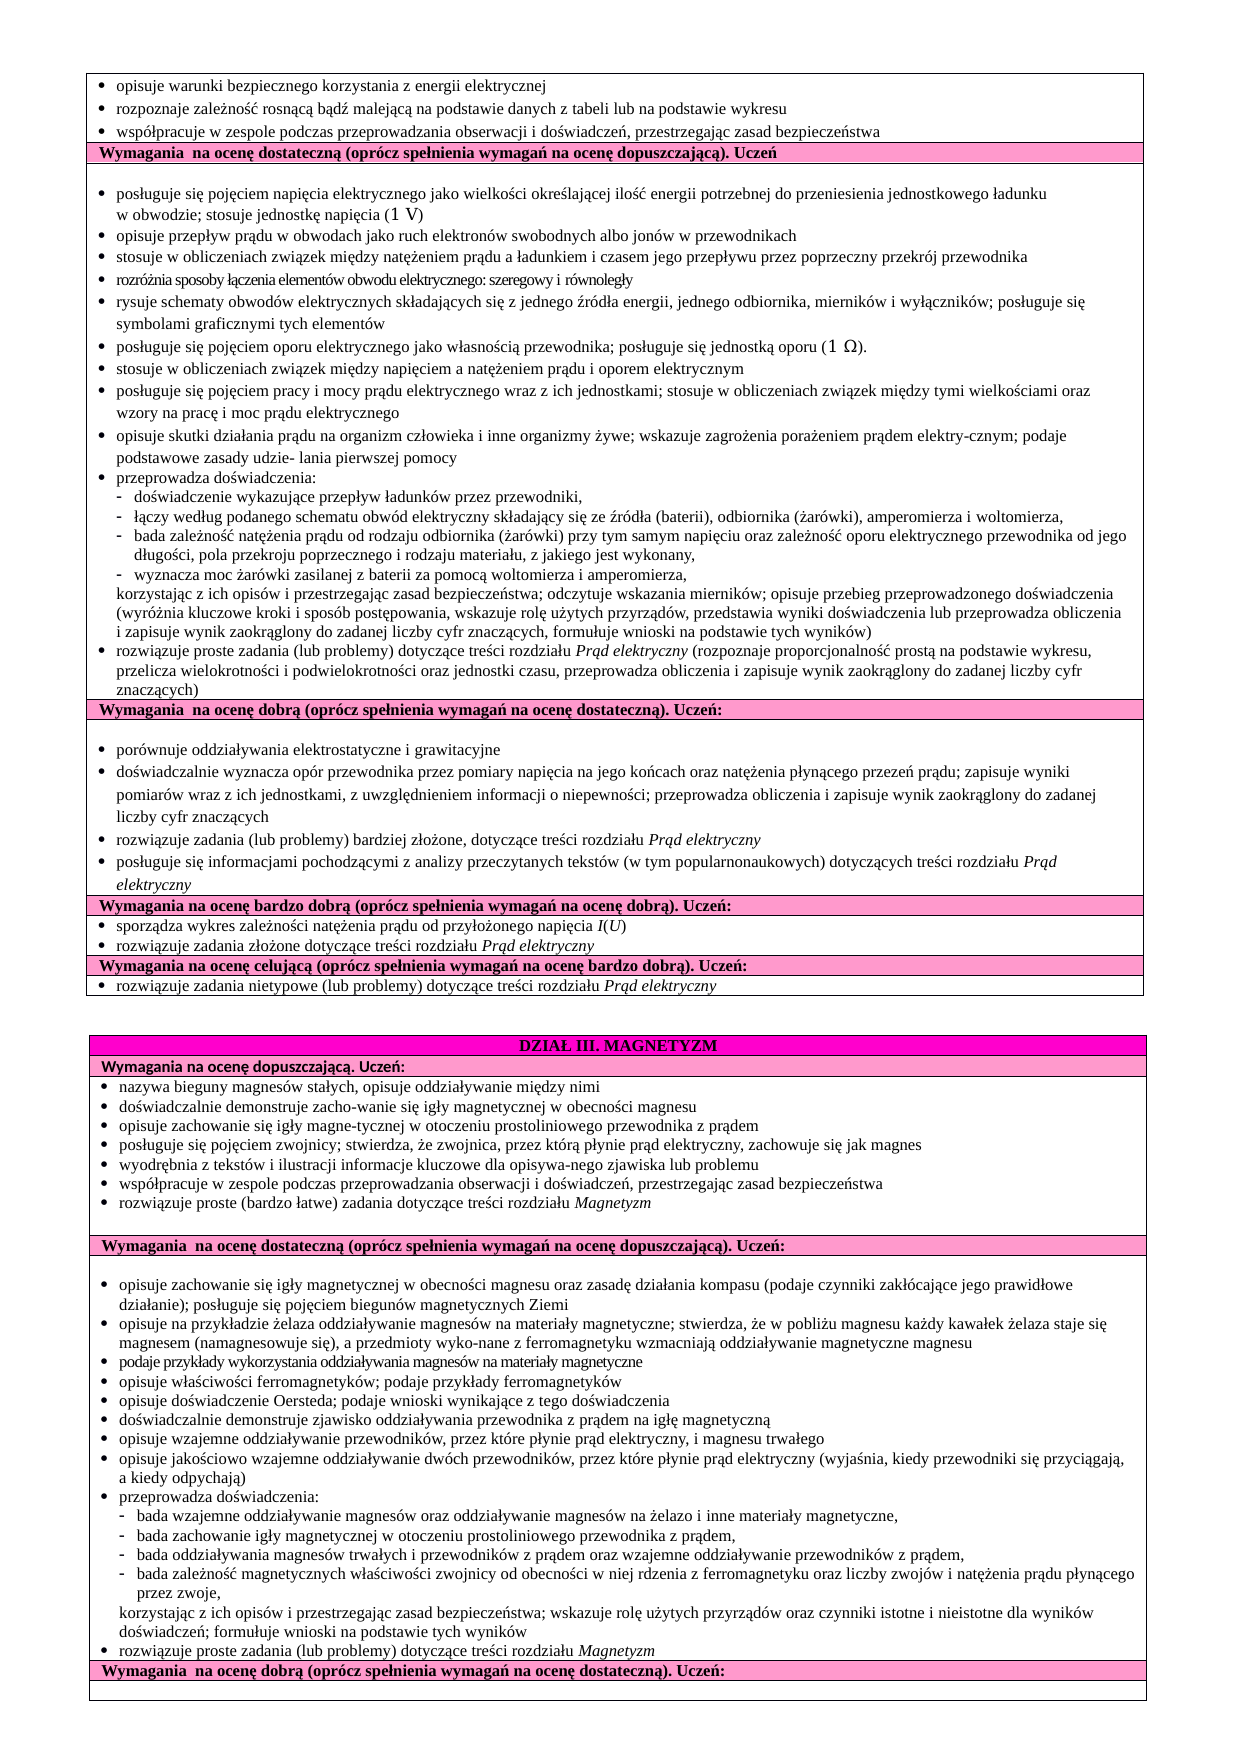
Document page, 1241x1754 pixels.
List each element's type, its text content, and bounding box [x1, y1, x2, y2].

table_cell nazywa bieguny magnesów stałych, opisuje oddziaływanie między nimi doświadczalnie demonstruje zacho-wanie się igły magnetycznej w obecności magnesu opisuje zachowanie się igły magne-tycznej w otoczeniu prostoliniowego przewodnika z prądem posługuje się pojęciem zwojnicy; stwierdza, że zwojnica, przez którą płynie prąd elektryczny, zachowuje się jak magnes wyodrębnia z tekstów i ilustracji informacje kluczowe dla opisywa-nego zjawiska lub problemu współpracuje w zespole podczas przeprowadzania obserwacji i doświadczeń, przestrzegając zasad bezpieczeństwa rozwiązuje proste (bardzo łatwe) zadania dotyczące treści rozdziału Magnetyzm [90, 1077, 1146, 1235]
table_cell [90, 1681, 1146, 1700]
table_header DZIAŁ III. MAGNETYZM [90, 1036, 1146, 1055]
table_cell Wymagania na ocenę dopuszczającą. Uczeń: [90, 1056, 1146, 1076]
table_cell Wymagania na ocenę dostateczną (oprócz spełnienia wymagań na ocenę dopuszczającą). Uczeń: [90, 1236, 1146, 1255]
table_cell posługuje się pojęciem napięcia elektrycznego jako wielkości określającej ilość energii potrzebnej do przeniesienia jednostkowego ładunku w obwodzie; stosuje jednostkę napięcia (1 V) opisuje przepływ prądu w obwodach jako ruch elektronów swobodnych albo jonów w przewodnikach stosuje w obliczeniach związek między natężeniem prądu a ładunkiem i czasem jego przepływu przez poprzeczny przekrój przewodnika rozróżnia sposoby łączenia elementów obwodu elektrycznego: szeregowy i równoległy rysuje schematy obwodów elektrycznych składających się z jednego źródła energii, jednego odbiornika, mierników i wyłączników; posługuje się symbolami graficznymi tych elementów posługuje się pojęciem oporu elektrycznego jako własnością przewodnika; posługuje się jednostką oporu (1 Ω). stosuje w obliczeniach związek między napięciem a natężeniem prądu i oporem elektrycznym posługuje się pojęciem pracy i mocy prądu elektrycznego wraz z ich jednostkami; stosuje w obliczeniach związek między tymi wielkościami oraz wzory na pracę i moc prądu elektrycznego opisuje skutki działania prądu na organizm człowieka i inne organizmy żywe; wskazuje zagrożenia porażeniem prądem elektry-cznym; podaje podstawowe zasady udzie- lania pierwszej pomocy przeprowadza doświadczenia: doświadczenie wykazujące przepływ ładunków przez przewodniki, łączy według podanego schematu obwód elektryczny składający się ze źródła (baterii), odbiornika (żarówki), amperomierza i woltomierza, bada zależność natężenia prądu od rodzaju odbiornika (żarówki) przy tym samym napięciu oraz zależność oporu elektrycznego przewodnika od jego długości, pola przekroju poprzecznego i rodzaju materiału, z jakiego jest wykonany, wyznacza moc żarówki zasilanej z baterii za pomocą woltomierza i amperomierza, korzystając z ich opisów i przestrzegając zasad bezpieczeństwa; odczytuje wskazania mierników; opisuje przebieg przeprowadzonego doświadczenia (wyróżnia kluczowe kroki i sposób postępowania, wskazuje rolę użytych przyrządów, przedstawia wyniki doświadczenia lub przeprowadza obliczenia i zapisuje wynik zaokrąglony do zadanej liczby cyfr znaczących, formułuje wnioski na podstawie tych wyników) rozwiązuje proste zadania (lub problemy) dotyczące treści rozdziału Prąd elektryczny (rozpoznaje proporcjonalność prostą na podstawie wykresu, przelicza wielokrotności i podwielokrotności oraz jednostki czasu, przeprowadza obliczenia i zapisuje wynik zaokrąglony do zadanej liczby cyfr znaczących) [87, 164, 1143, 699]
table_cell Wymagania na ocenę celującą (oprócz spełnienia wymagań na ocenę bardzo dobrą). Uczeń: [87, 956, 1143, 975]
table_cell Wymagania na ocenę bardzo dobrą (oprócz spełnienia wymagań na ocenę dobrą). Uczeń: [87, 896, 1143, 915]
table_cell określa umowny kierunek przepływu prądu elektrycznego przeprowadza doświadczenie modelowe ilustrujące, czym jest natężenie prądu, korzystając z jego opisu posługuje się pojęciem natężenia prądu wraz z jego jednostką (1 A) posługuje się pojęciem obwodu elektrycznego; podaje warunki przepływu prądu elektrycznego w obwodzie elektrycznym wymienia elementy prostego obwodu elektrycznego: źródło energii elektrycznej, odbiornik (np. żarówka, opornik), przewody, wyłącznik, mierniki (amperomierz, woltomierz); rozróżnia symbole graficzne tych elementów wymienia przyrządy służące do pomiaru napięcia elektrycznego i natężenia prądu elektrycznego; wyjaśnia, jak włącza się je do obwodu elektrycznego (amperomierz szeregowo, woltomierz równolegle) wymienia formy energii, na jakie jest zamieniana energia elektryczna; wymienia źródła energii elektrycznej i odbiorniki; podaje ich przykłady opisuje warunki bezpiecznego korzystania z energii elektrycznej rozpoznaje zależność rosnącą bądź malejącą na podstawie danych z tabeli lub na podstawie wykresu współpracuje w zespole podczas przeprowadzania obserwacji i doświadczeń, przestrzegając zasad bezpieczeństwa [87, 74, 1143, 142]
table_cell porównuje oddziaływania elektrostatyczne i grawitacyjne doświadczalnie wyznacza opór przewodnika przez pomiary napięcia na jego końcach oraz natężenia płynącego przezeń prądu; zapisuje wyniki pomiarów wraz z ich jednostkami, z uwzględnieniem informacji o niepewności; przeprowadza obliczenia i zapisuje wynik zaokrąglony do zadanej liczby cyfr znaczących rozwiązuje zadania (lub problemy) bardziej złożone, dotyczące treści rozdziału Prąd elektryczny posługuje się informacjami pochodzącymi z analizy przeczytanych tekstów (w tym popularnonaukowych) dotyczących treści rozdziału Prąd elektryczny [87, 720, 1143, 895]
table_cell Wymagania na ocenę dobrą (oprócz spełnienia wymagań na ocenę dostateczną). Uczeń: [87, 700, 1143, 719]
table_cell Wymagania na ocenę dostateczną (oprócz spełnienia wymagań na ocenę dopuszczającą). Uczeń [87, 143, 1143, 162]
table_cell opisuje zachowanie się igły magnetycznej w obecności magnesu oraz zasadę działania kompasu (podaje czynniki zakłócające jego prawidłowe działanie); posługuje się pojęciem biegunów magnetycznych Ziemi opisuje na przykładzie żelaza oddziaływanie magnesów na materiały magnetyczne; stwierdza, że w pobliżu magnesu każdy kawałek żelaza staje się magnesem (namagnesowuje się), a przedmioty wyko-nane z ferromagnetyku wzmacniają oddziaływanie magnetyczne magnesu podaje przykłady wykorzystania oddziaływania magnesów na materiały magnetyczne opisuje właściwości ferromagnetyków; podaje przykłady ferromagnetyków opisuje doświadczenie Oersteda; podaje wnioski wynikające z tego doświadczenia doświadczalnie demonstruje zjawisko oddziaływania przewodnika z prądem na igłę magnetyczną opisuje wzajemne oddziaływanie przewodników, przez które płynie prąd elektryczny, i magnesu trwałego opisuje jakościowo wzajemne oddziaływanie dwóch przewodników, przez które płynie prąd elektryczny (wyjaśnia, kiedy przewodniki się przyciągają, a kiedy odpychają) przeprowadza doświadczenia: bada wzajemne oddziaływanie magnesów oraz oddziaływanie magnesów na żelazo i inne materiały magnetyczne, bada zachowanie igły magnetycznej w otoczeniu prostoliniowego przewodnika z prądem, bada oddziaływania magnesów trwałych i przewodników z prądem oraz wzajemne oddziaływanie przewodników z prądem, bada zależność magnetycznych właściwości zwojnicy od obecności w niej rdzenia z ferromagnetyku oraz liczby zwojów i natężenia prądu płynącego przez zwoje, korzystając z ich opisów i przestrzegając zasad bezpieczeństwa; wskazuje rolę użytych przyrządów oraz czynniki istotne i nieistotne dla wyników doświadczeń; formułuje wnioski na podstawie tych wyników rozwiązuje proste zadania (lub problemy) dotyczące treści rozdziału Magnetyzm [90, 1256, 1146, 1660]
table_cell Wymagania na ocenę dobrą (oprócz spełnienia wymagań na ocenę dostateczną). Uczeń: [90, 1661, 1146, 1680]
table_cell sporządza wykres zależności natężenia prądu od przyłożonego napięcia I(U) rozwiązuje zadania złożone dotyczące treści rozdziału Prąd elektryczny [87, 916, 1143, 955]
table_cell rozwiązuje zadania nietypowe (lub problemy) dotyczące treści rozdziału Prąd elektryczny [87, 976, 1143, 995]
